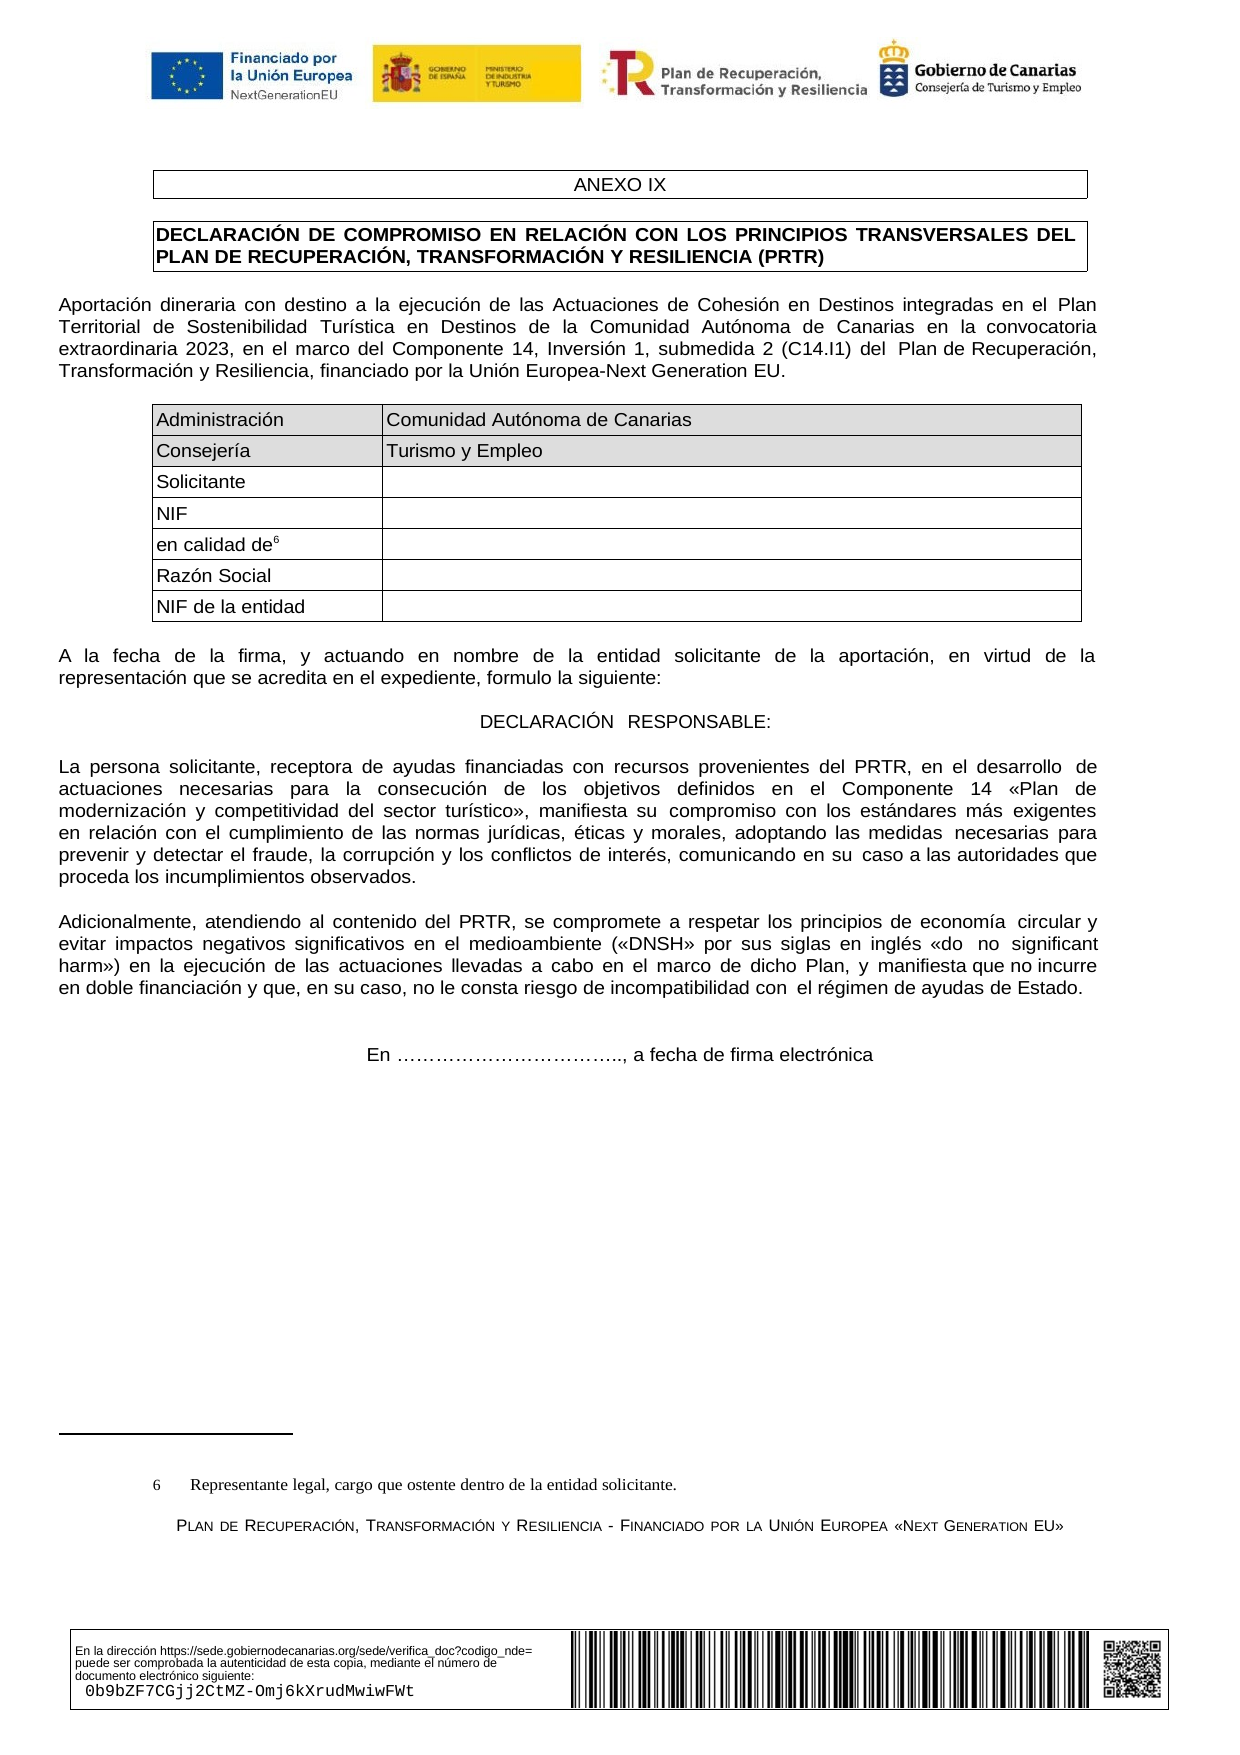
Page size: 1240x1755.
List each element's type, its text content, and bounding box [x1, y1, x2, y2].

text Aportación dineraria con destino a la ejecución de las Actuaciones de Cohesión en Destinos integradas en el Plan Territorial de Sostenibilidad Turística en Destinos de la Comunidad Autónoma de Canarias en la convocatoria extraordinaria 2023, en el marco del Componente 14, Inversión 1, submedida 2 (C14.I1) del Plan de Recuperación, Transformación y Resiliencia, financiado por la Unión Europea-Next Generation EU. [58, 294, 1098, 382]
text ANEXO IX [154, 173, 1087, 195]
table_cell [383, 498, 1081, 528]
text DECLARACIÓN DE COMPROMISO EN RELACIÓN CON LOS PRINCIPIOS TRANSVERSALES DEL PLAN DE RECUPERACIÓN, TRANSFORMACIÓN Y RESILIENCIA (PRTR) [156, 224, 1083, 268]
table_cell [383, 560, 1081, 590]
table_cell NIF [153, 498, 382, 528]
table_cell Turismo y Empleo [383, 436, 1081, 466]
table_cell Consejería [153, 436, 382, 466]
text La persona solicitante, receptora de ayudas financiadas con recursos provenientes del PRTR, en el desarrollo de actuaciones necesarias para la consecución de los objetivos definidos en el Componente 14 «Plan de modernización y competitividad del sector turístico», manifiesta su compromiso con los estándares más exigentes en relación con el cumplimiento de las normas jurídicas, éticas y morales, adoptando las medidas necesarias para prevenir y detectar el fraude, la corrupción y los conflictos de interés, comunicando en su caso a las autoridades que proceda los incumplimientos observados. [58, 756, 1097, 888]
table_cell [383, 529, 1081, 559]
text Adicionalmente, atendiendo al contenido del PRTR, se compromete a respetar los principios de economía circular y evitar impactos negativos significativos en el medioambiente («DNSH» por sus siglas en inglés «do no significant harm») en la ejecución de las actuaciones llevadas a cabo en el marco de dicho Plan, y manifiesta que no incurre en doble financiación y que, en su caso, no le consta riesgo de incompatibilidad con el régimen de ayudas de Estado. [58, 911, 1098, 998]
text A la fecha de la firma, y actuando en nombre de la entidad solicitante de la aportación, en virtud de la representación que se acredita en el expediente, formulo la siguiente: [58, 645, 1096, 689]
table_cell [383, 467, 1081, 497]
text En …………………………….., a fecha de firma electrónica [175, 1043, 1064, 1065]
table_cell NIF de la entidad [153, 591, 382, 621]
text DECLARACIÓN RESPONSABLE: [175, 711, 1075, 733]
table_header Comunidad Autónoma de Canarias [383, 405, 1081, 435]
list Representante legal, cargo que ostente dentro de la entidad solicitante. [153, 1475, 1181, 1494]
table_cell en calidad de6 [153, 529, 382, 559]
table_cell Solicitante [153, 467, 382, 497]
table_cell [383, 591, 1081, 621]
table_cell Razón Social [153, 560, 382, 590]
table_header Administración [153, 405, 382, 435]
text PLAN DE RECUPERACIÓN, TRANSFORMACIÓN Y RESILIENCIA - FINANCIADO POR LA UNIÓN EUROPEA «NEXT GENERATION EU» [175, 1515, 1064, 1534]
